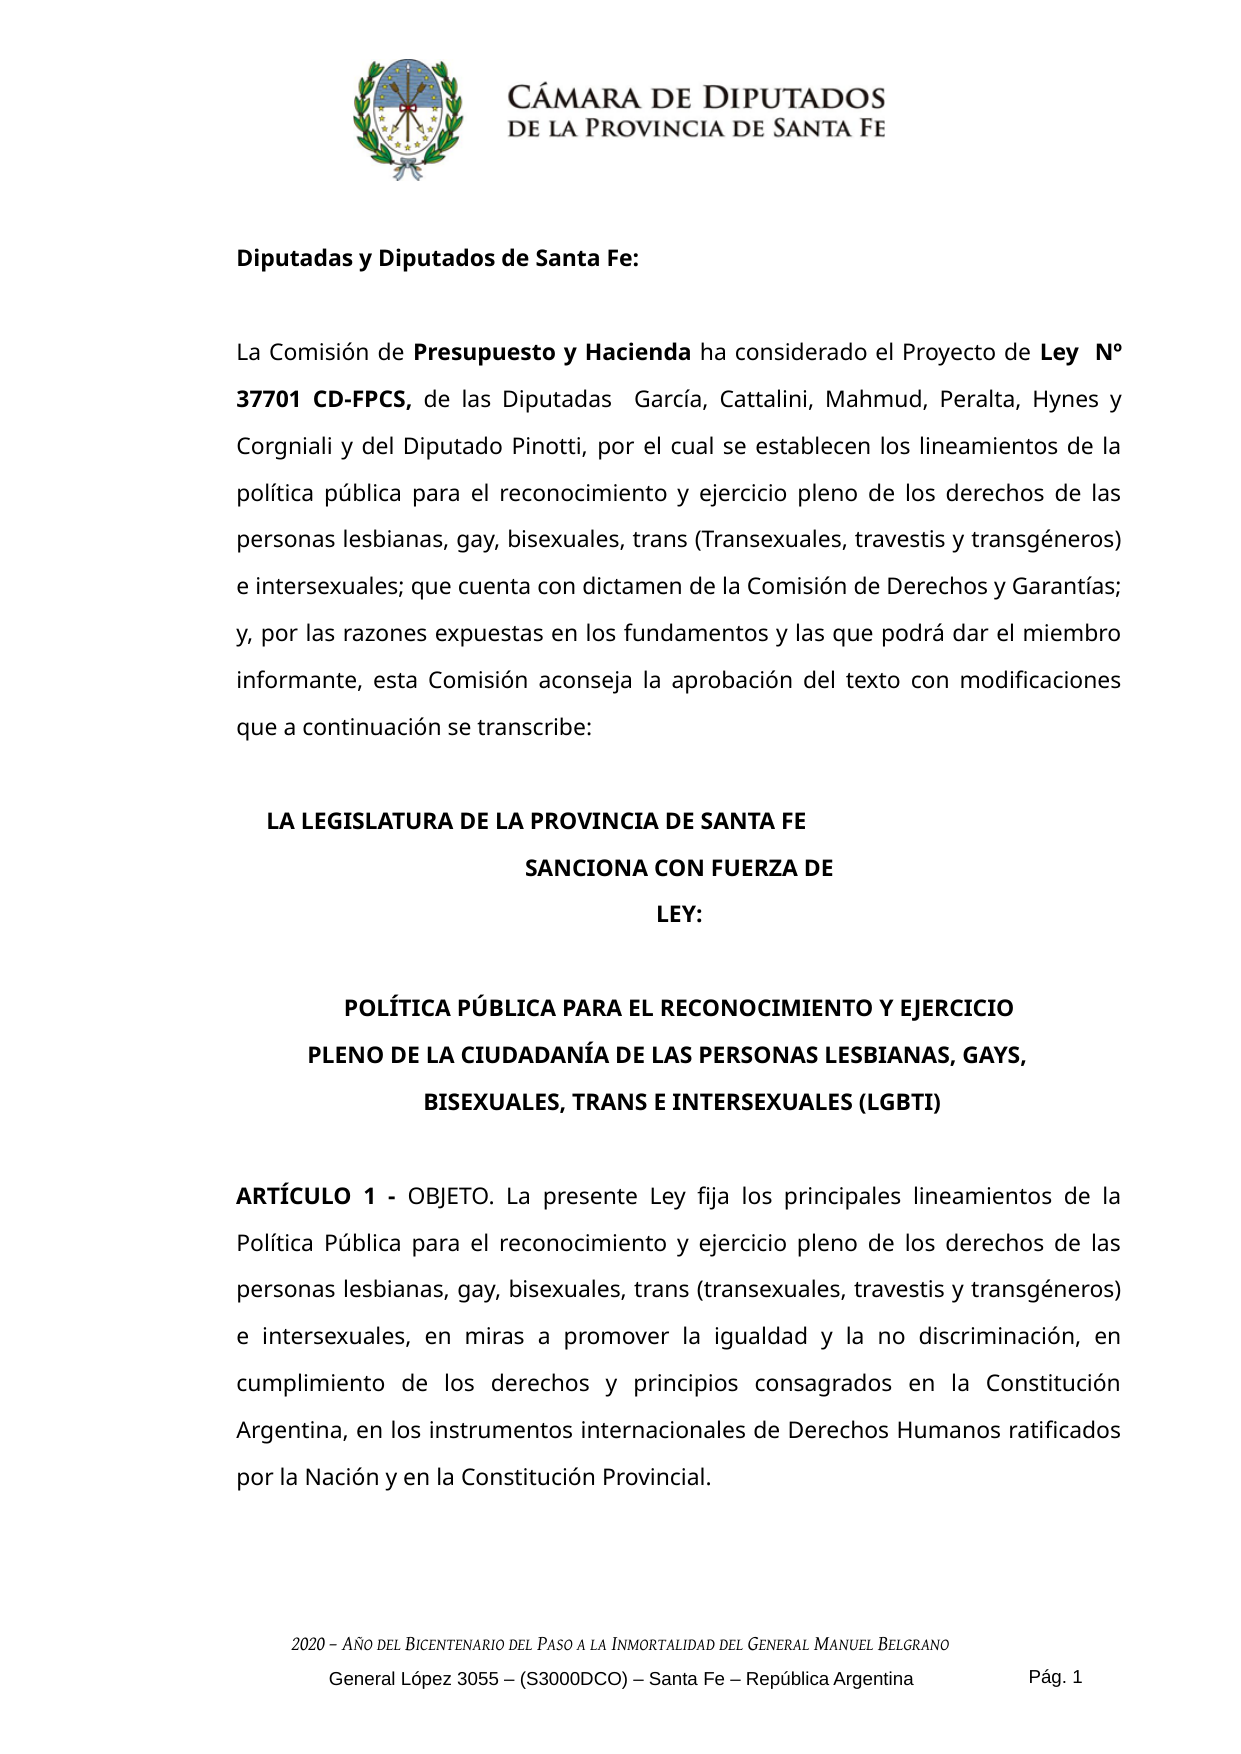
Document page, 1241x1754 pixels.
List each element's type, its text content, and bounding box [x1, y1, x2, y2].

text SANCIONA CON FUERZA DE [236, 852, 1122, 883]
text LEY: [236, 898, 1122, 930]
text ARTÍCULO 1 - OBJETO. La presente Ley fija los principales lineamientos de la Política Pública para el reconocimiento y ejercicio pleno de los derechos de las personas lesbianas, gay, bisexuales, trans (transexuales, travestis y transgéneros) e intersexuales, en miras a promover la igualdad y la no discriminación, en cumplimiento de los derechos y principios consagrados en la Constitución Argentina, en los instrumentos internacionales de Derechos Humanos ratificados por la Nación y en la Constitución Provincial. [236, 1180, 1122, 1492]
text LA LEGISLATURA DE LA PROVINCIA DE SANTA FE [236, 805, 1122, 836]
text POLÍTICA PÚBLICA PARA EL RECONOCIMIENTO Y EJERCICIO [236, 992, 1122, 1023]
text BISEXUALES, TRANS E INTERSEXUALES (LGBTI) [236, 1086, 1122, 1117]
text PLENO DE LA CIUDADANÍA DE LAS PERSONAS LESBIANAS, GAYS, [212, 1039, 1122, 1070]
text La Comisión de Presupuesto y Hacienda ha considerado el Proyecto de Ley Nº 37701 CD-FPCS, de las Diputadas García, Cattalini, Mahmud, Peralta, Hynes y Corgniali y del Diputado Pinotti, por el cual se establecen los lineamientos de la política pública para el reconocimiento y ejercicio pleno de los derechos de las personas lesbianas, gay, bisexuales, trans (Transexuales, travestis y transgéneros) e intersexuales; que cuenta con dictamen de la Comisión de Derechos y Garantías; y, por las razones expuestas en los fundamentos y las que podrá dar el miembro informante, esta Comisión aconseja la aprobación del texto con modificaciones que a continuación se transcribe: [236, 336, 1122, 742]
text Diputadas y Diputados de Santa Fe: [236, 242, 1122, 273]
